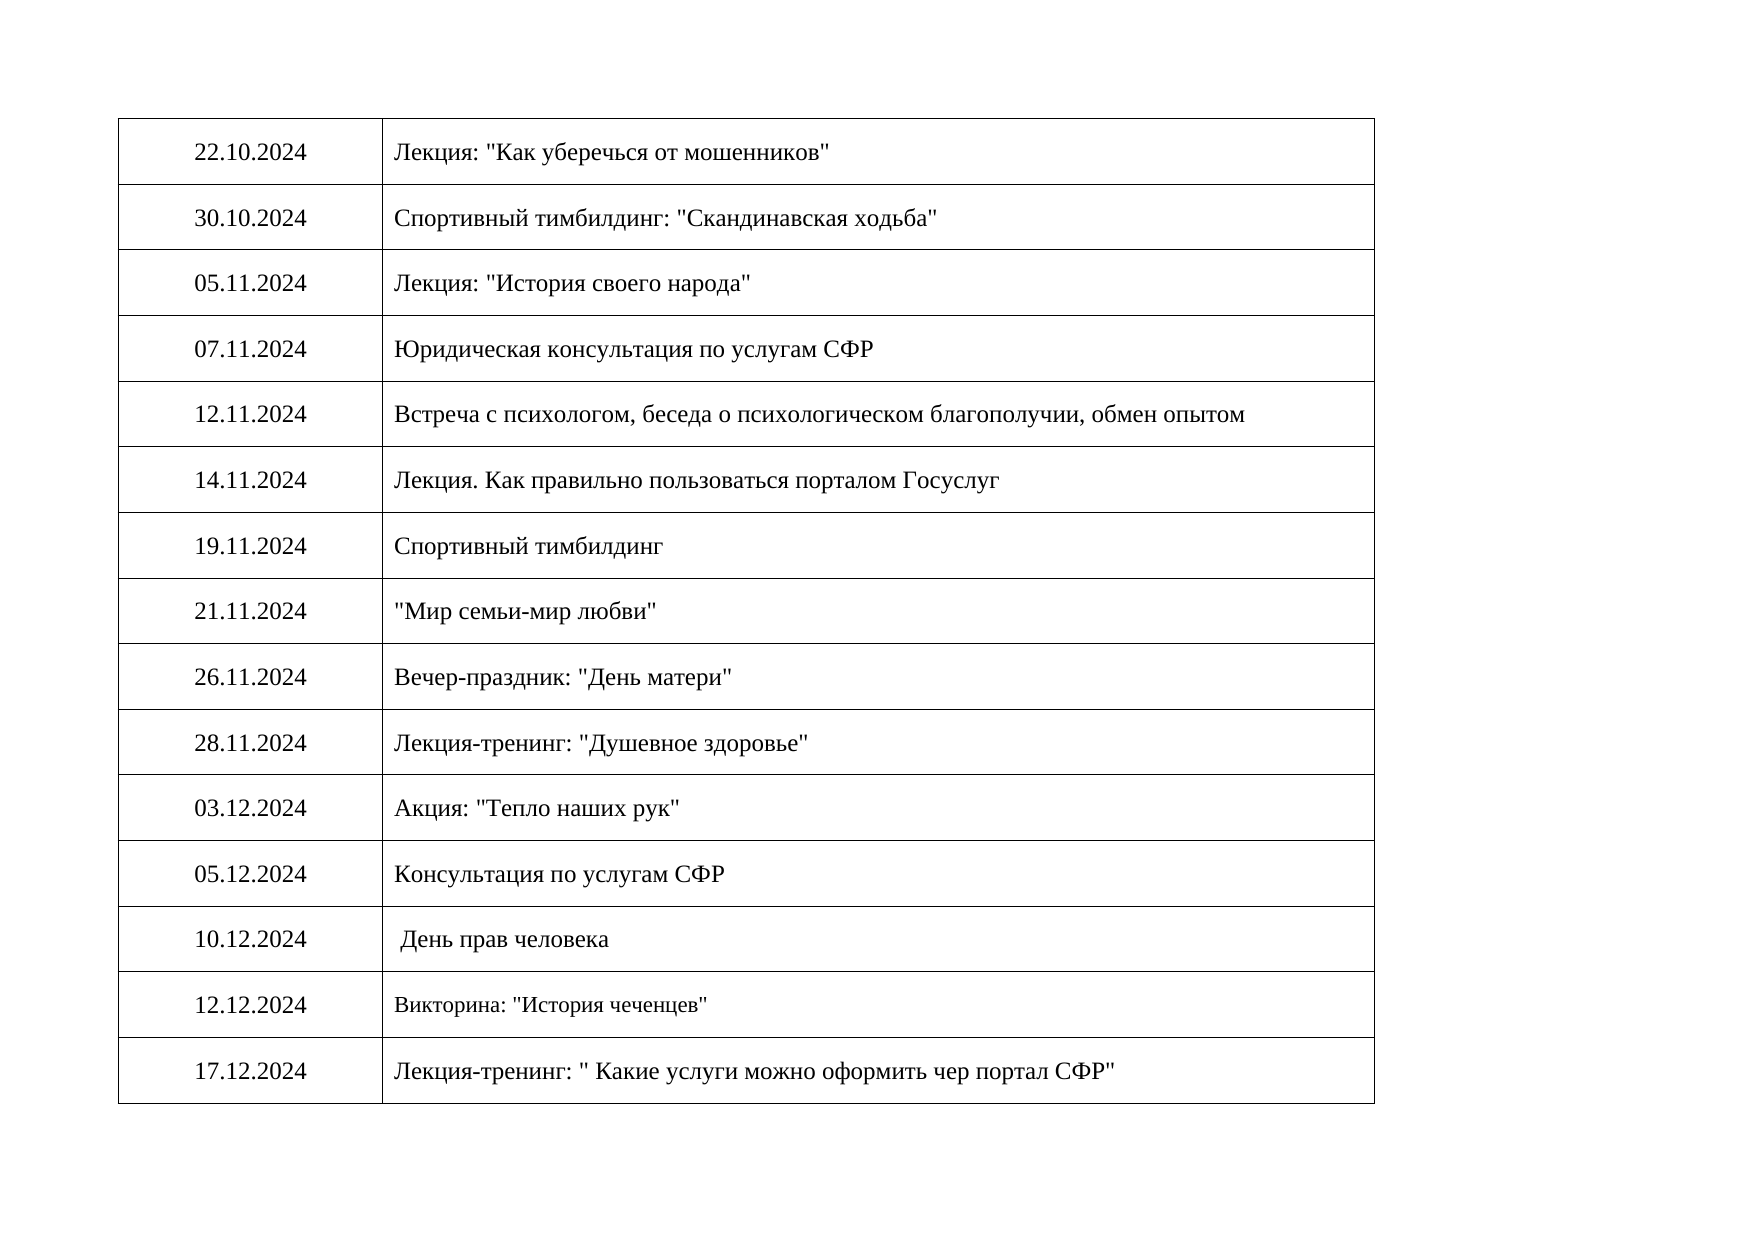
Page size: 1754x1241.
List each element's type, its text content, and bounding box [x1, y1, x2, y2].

table_cell Лекция. Как правильно пользоваться порталом Госуслуг [383, 447, 1374, 512]
table_cell 26.11.2024 [119, 644, 382, 709]
table_cell Лекция: "История своего народа" [383, 250, 1374, 315]
table_cell 05.11.2024 [119, 250, 382, 315]
table_cell 05.12.2024 [119, 841, 382, 906]
table_cell Вечер-праздник: "День матери" [383, 644, 1374, 709]
table_cell Спортивный тимбилдинг: "Скандинавская ходьба" [383, 185, 1374, 249]
table_cell 21.11.2024 [119, 579, 382, 643]
table_cell 12.12.2024 [119, 972, 382, 1037]
table_cell Лекция: "Как уберечься от мошенников" [383, 119, 1374, 184]
table_cell Встреча с психологом, беседа о психологическом благополучии, обмен опытом [383, 382, 1374, 446]
table_cell Консультация по услугам СФР [383, 841, 1374, 906]
table_cell Викторина: "История чеченцев" [383, 972, 1374, 1037]
table_cell Акция: "Тепло наших рук" [383, 775, 1374, 840]
table_cell "Мир семьи-мир любви" [383, 579, 1374, 643]
table_cell Юридическая консультация по услугам СФР [383, 316, 1374, 381]
table_cell 12.11.2024 [119, 382, 382, 446]
table_cell 07.11.2024 [119, 316, 382, 381]
table_cell 03.12.2024 [119, 775, 382, 840]
table_cell День прав человека [383, 907, 1374, 971]
table_cell 19.11.2024 [119, 513, 382, 577]
table_cell 28.11.2024 [119, 710, 382, 774]
table_cell Спортивный тимбилдинг [383, 513, 1374, 577]
table_cell 14.11.2024 [119, 447, 382, 512]
table_cell 17.12.2024 [119, 1038, 382, 1102]
table_cell 10.12.2024 [119, 907, 382, 971]
table_cell Лекция-тренинг: "Душевное здоровье" [383, 710, 1374, 774]
table_cell 22.10.2024 [119, 119, 382, 184]
table_cell 30.10.2024 [119, 185, 382, 249]
table_cell Лекция-тренинг: " Какие услуги можно оформить чер портал СФР" [383, 1038, 1374, 1102]
